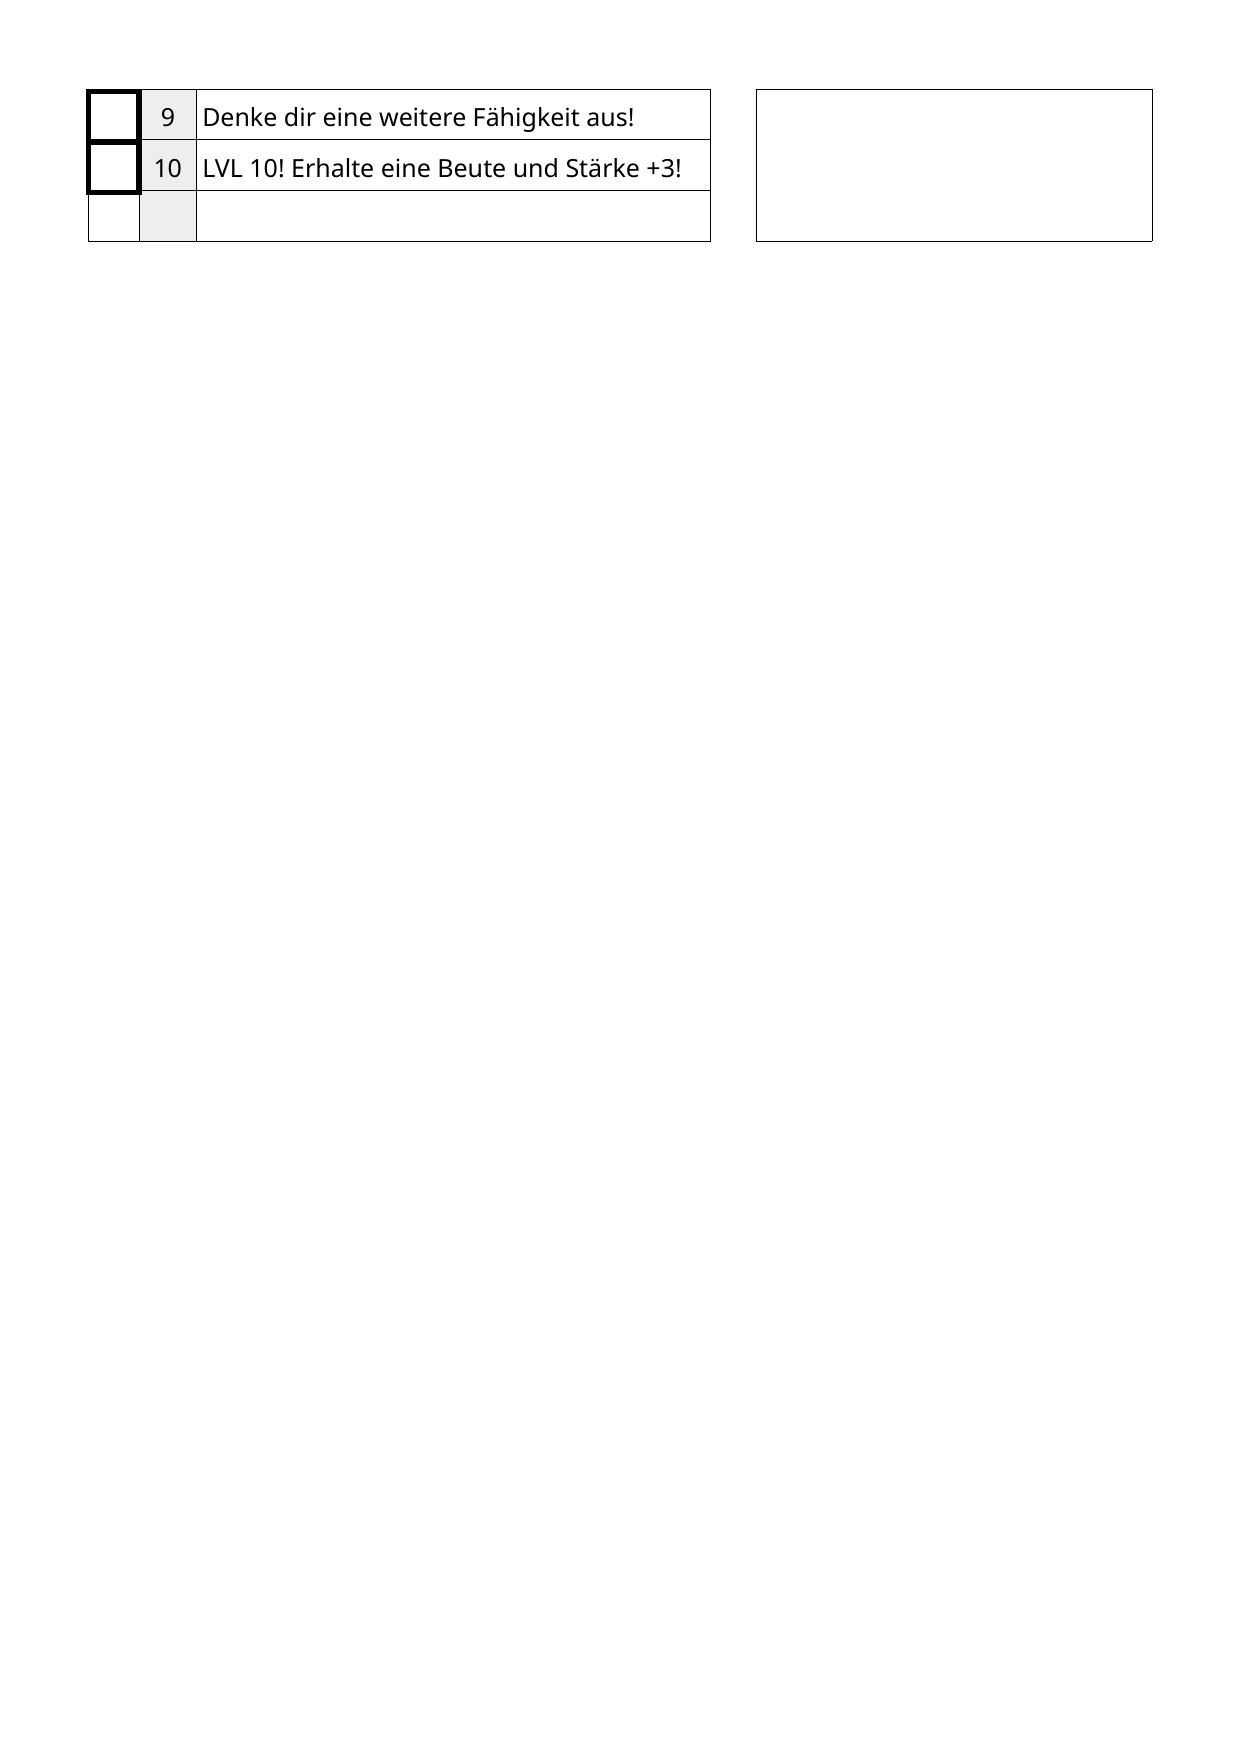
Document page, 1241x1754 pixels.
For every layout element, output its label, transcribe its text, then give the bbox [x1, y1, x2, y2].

table_cell LVL 10! Erhalte eine Beute und Stärke +3! [197, 140, 710, 190]
table_cell [197, 191, 710, 241]
table_cell 10 [142, 140, 196, 190]
table_cell [91, 94, 136, 139]
table_cell [711, 190, 756, 241]
table_cell [89, 195, 139, 241]
table_cell [91, 145, 136, 190]
table_cell [711, 139, 756, 190]
table_cell [711, 89, 756, 139]
table_cell [140, 191, 196, 241]
table_cell [757, 90, 1152, 241]
table_cell Denke dir eine weitere Fähigkeit aus! [197, 90, 710, 139]
table_cell 9 [142, 90, 196, 139]
